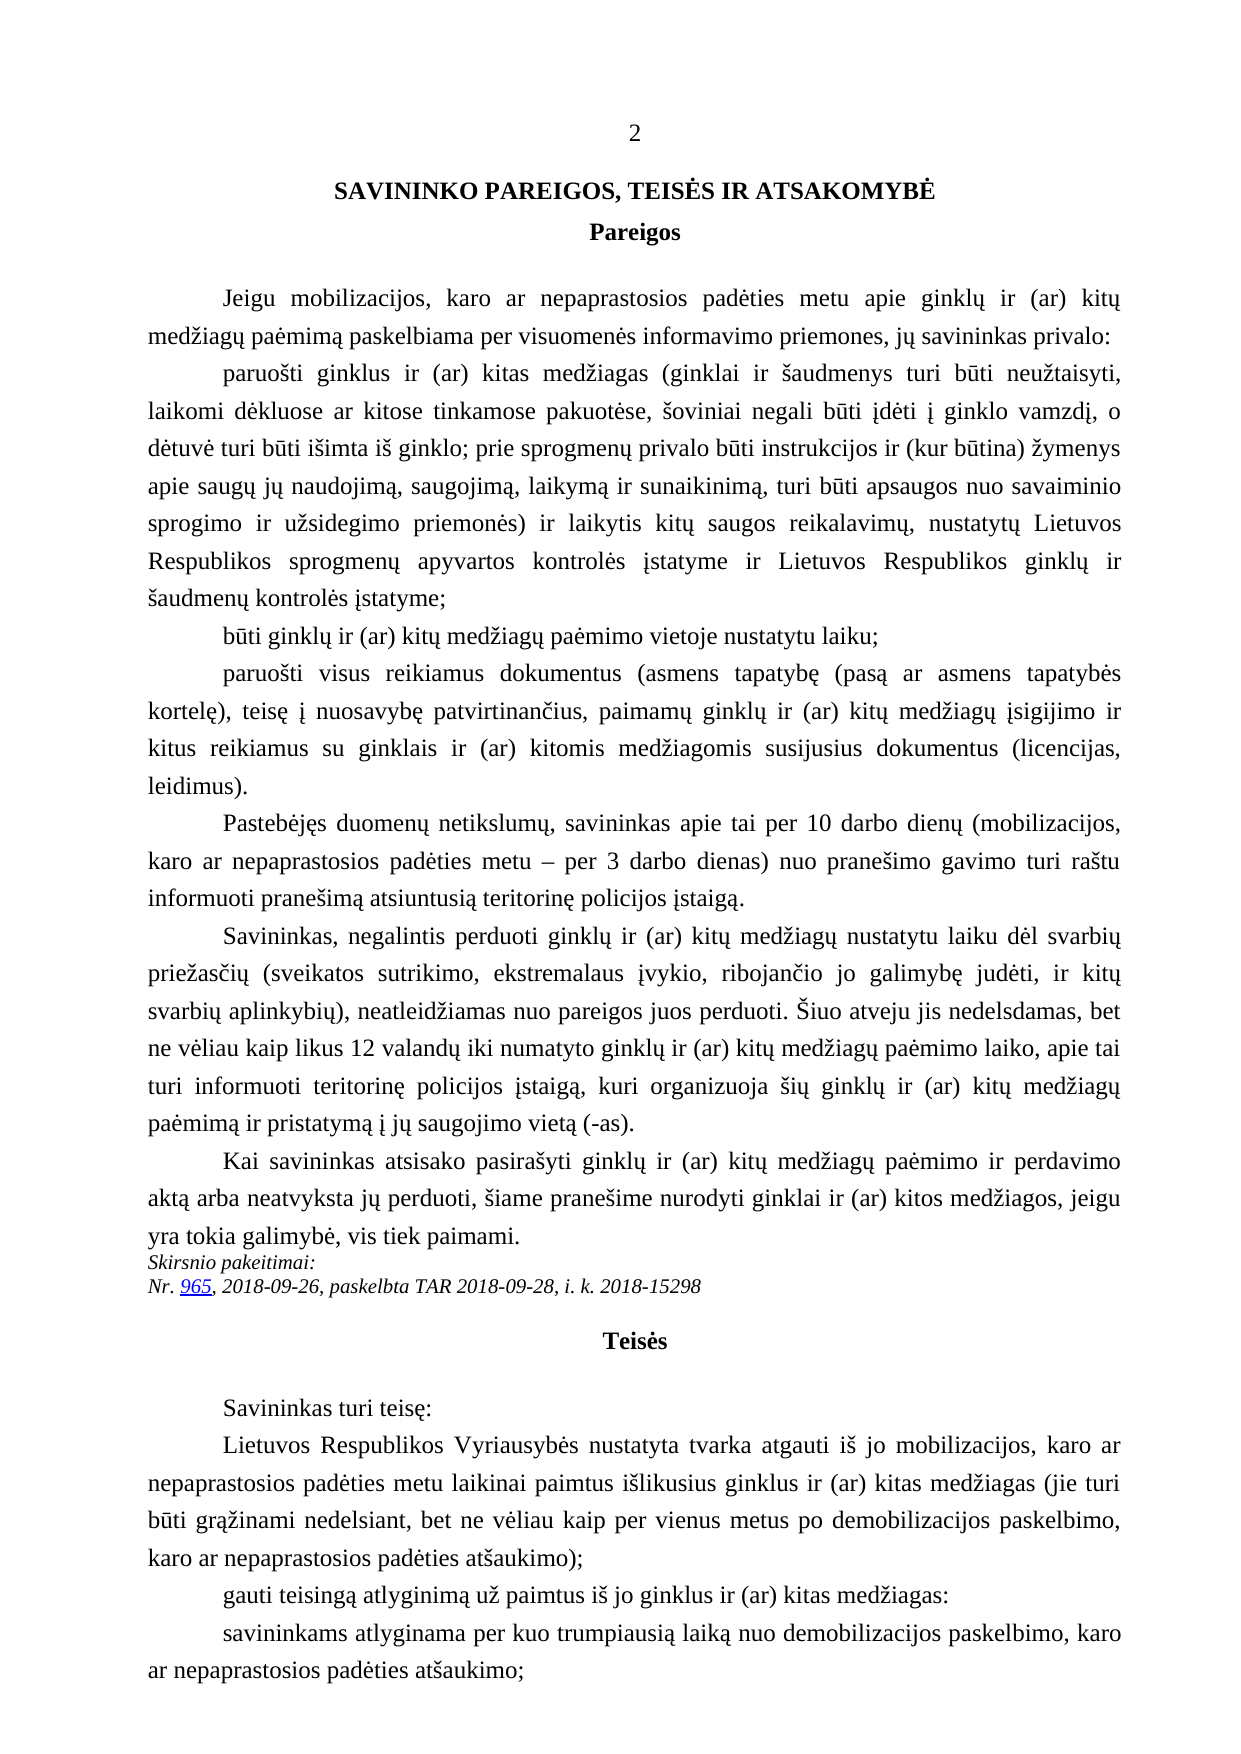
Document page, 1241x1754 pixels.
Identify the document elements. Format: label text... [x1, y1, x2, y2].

text paruošti visus reikiamus dokumentus (asmens tapatybę (pasą ar asmens tapatybės kortelę), teisę į nuosavybę patvirtinančius, paimamų ginklų ir (ar) kitų medžiagų įsigijimo ir kitus reikiamus su ginklais ir (ar) kitomis medžiagomis susijusius dokumentus (licencijas, leidimus). [148, 649, 1122, 799]
text savininkams atlyginama per kuo trumpiausią laiką nuo demobilizacijos paskelbimo, karo ar nepaprastosios padėties atšaukimo; [148, 1609, 1122, 1684]
text Pareigos [148, 217, 1122, 246]
text Skirsnio pakeitimai: [148, 1249, 1122, 1274]
text paruošti ginklus ir (ar) kitas medžiagas (ginklai ir šaudmenys turi būti neužtaisyti, laikomi dėkluose ar kitose tinkamose pakuotėse, šoviniai negali būti įdėti į ginklo vamzdį, o dėtuvė turi būti išimta iš ginklo; prie sprogmenų privalo būti instrukcijos ir (kur būtina) žymenys apie saugų jų naudojimą, saugojimą, laikymą ir sunaikinimą, turi būti apsaugos nuo savaiminio sprogimo ir užsidegimo priemonės) ir laikytis kitų saugos reikalavimų, nustatytų Lietuvos Respublikos sprogmenų apyvartos kontrolės įstatyme ir Lietuvos Respublikos ginklų ir šaudmenų kontrolės įstatyme; [148, 349, 1122, 612]
text Savininkas, negalintis perduoti ginklų ir (ar) kitų medžiagų nustatytu laiku dėl svarbių priežasčių (sveikatos sutrikimo, ekstremalaus įvykio, ribojančio jo galimybę judėti, ir kitų svarbių aplinkybių), neatleidžiamas nuo pareigos juos perduoti. Šiuo atveju jis nedelsdamas, bet ne vėliau kaip likus 12 valandų iki numatyto ginklų ir (ar) kitų medžiagų paėmimo laiko, apie tai turi informuoti teritorinę policijos įstaigą, kuri organizuoja šių ginklų ir (ar) kitų medžiagų paėmimą ir pristatymą į jų saugojimo vietą (-as). [148, 912, 1122, 1137]
text Lietuvos Respublikos Vyriausybės nustatyta tvarka atgauti iš jo mobilizacijos, karo ar nepaprastosios padėties metu laikinai paimtus išlikusius ginklus ir (ar) kitas medžiagas (jie turi būti grąžinami nedelsiant, bet ne vėliau kaip per vienus metus po demobilizacijos paskelbimo, karo ar nepaprastosios padėties atšaukimo); [148, 1421, 1122, 1571]
text SAVININKO PAREIGOS, TEISĖS IR ATSAKOMYBĖ [148, 176, 1122, 205]
text Teisės [148, 1326, 1122, 1355]
text Nr. 965, 2018-09-26, paskelbta TAR 2018-09-28, i. k. 2018-15298 [148, 1274, 1122, 1298]
text Kai savininkas atsisako pasirašyti ginklų ir (ar) kitų medžiagų paėmimo ir perdavimo aktą arba neatvyksta jų perduoti, šiame pranešime nurodyti ginklai ir (ar) kitos medžiagos, jeigu yra tokia galimybė, vis tiek paimami. [148, 1137, 1122, 1249]
text Savininkas turi teisę: [148, 1384, 1122, 1421]
text gauti teisingą atlyginimą už paimtus iš jo ginklus ir (ar) kitas medžiagas: [148, 1571, 1122, 1609]
text Pastebėjęs duomenų netikslumų, savininkas apie tai per 10 darbo dienų (mobilizacijos, karo ar nepaprastosios padėties metu – per 3 darbo dienas) nuo pranešimo gavimo turi raštu informuoti pranešimą atsiuntusią teritorinę policijos įstaigą. [148, 799, 1122, 912]
text būti ginklų ir (ar) kitų medžiagų paėmimo vietoje nustatytu laiku; [148, 612, 1122, 649]
text Jeigu mobilizacijos, karo ar nepaprastosios padėties metu apie ginklų ir (ar) kitų medžiagų paėmimą paskelbiama per visuomenės informavimo priemones, jų savininkas privalo: [148, 274, 1122, 349]
